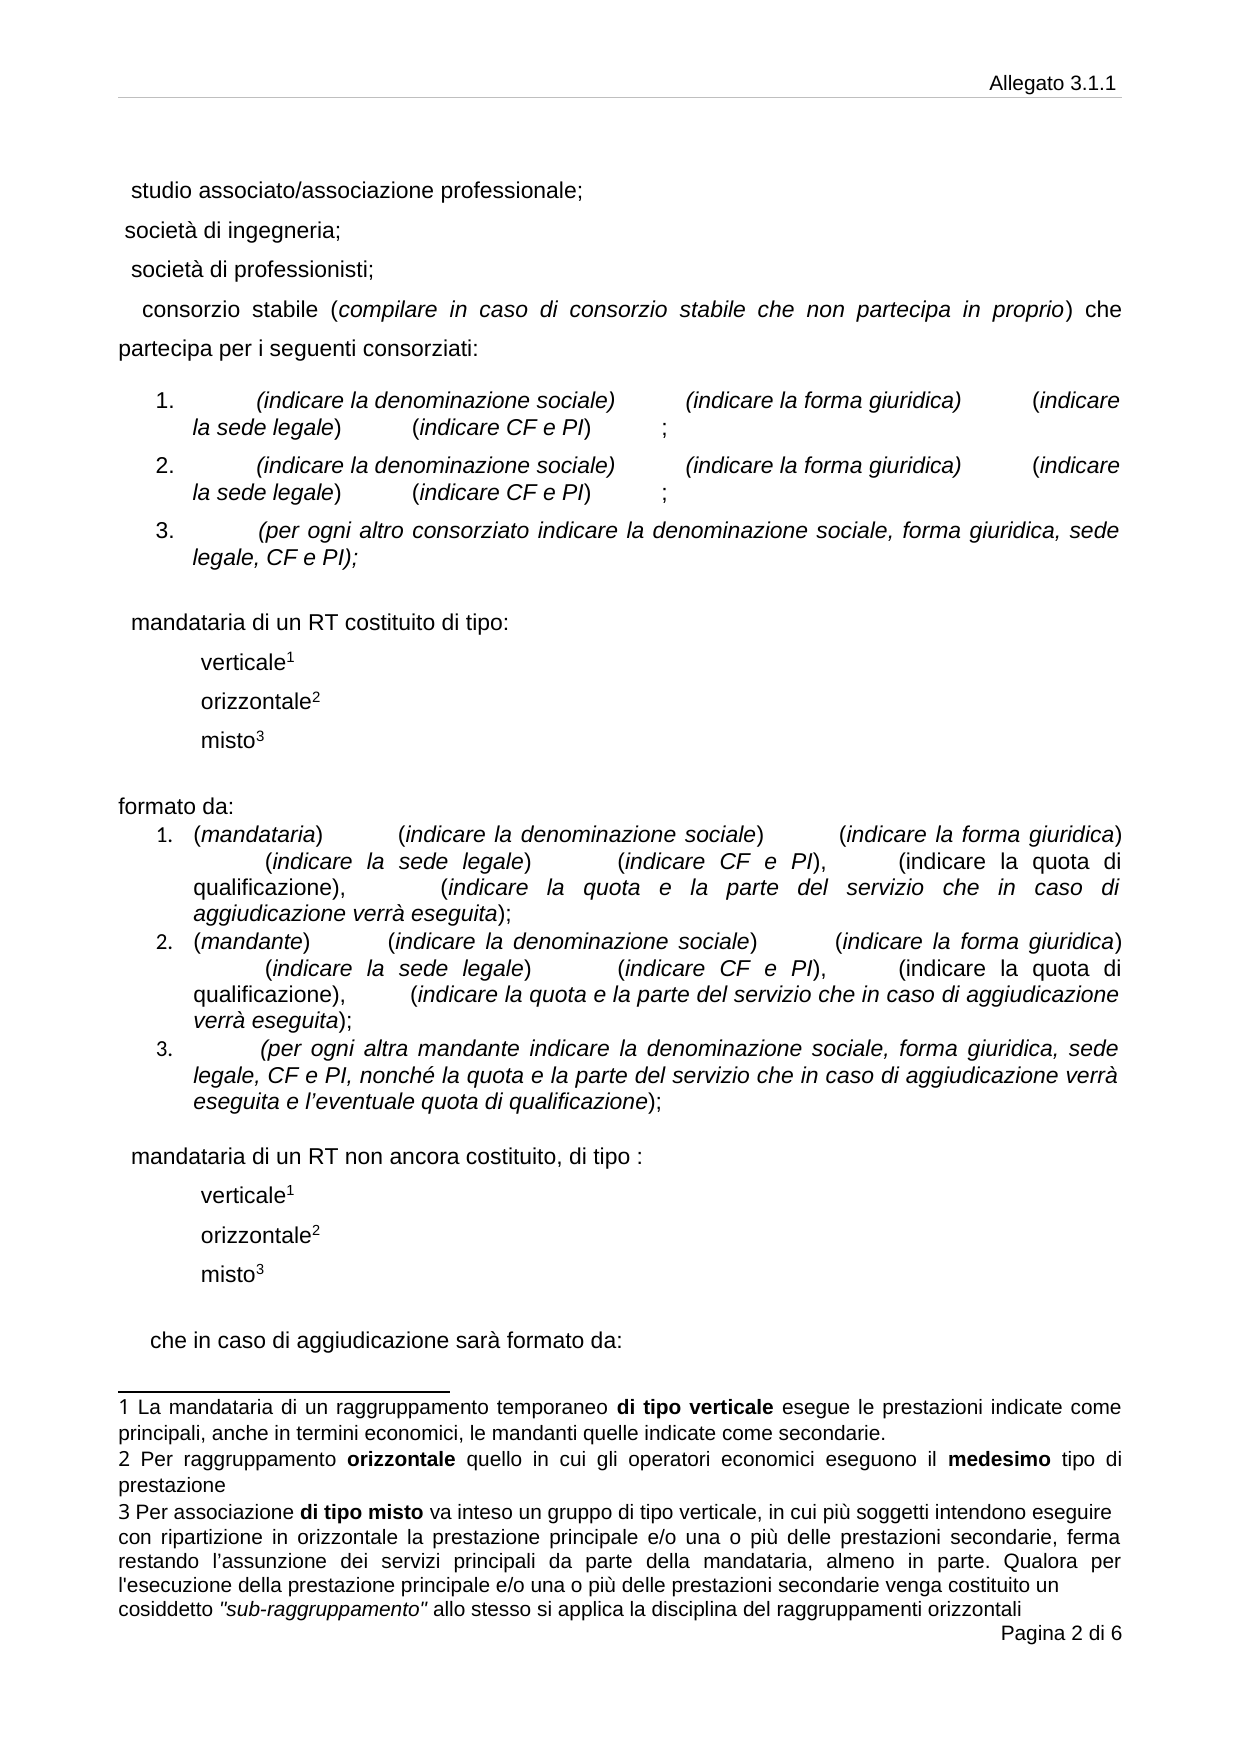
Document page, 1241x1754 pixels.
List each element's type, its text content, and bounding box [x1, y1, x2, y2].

list (indicare la denominazione sociale) (indicare la forma giuridica) (indicare la sede legale) (indicare CF e PI) ; [155, 387, 1122, 440]
text società di ingegneria; [118, 217, 1122, 243]
text mandataria di un RT costituito di tipo: [118, 609, 1122, 635]
list (per ogni altro consorziato indicare la denominazione sociale, forma giuridica, sede legale, CF e PI); [155, 517, 1122, 570]
list (mandataria) (indicare la denominazione sociale) (indicare la forma giuridica) (indicare la sede legale) (indicare CF e PI), (indicare la quota di qualificazione), (indicare la quota e la parte del servizio che in caso di aggiudicazione verrà eseguita); [156, 820, 1122, 927]
text La mandataria di un raggruppamento temporaneo di tipo verticale esegue le prestazioni indicate come principali, anche in termini economici, le mandanti quelle indicate come secondarie. [118, 1392, 1122, 1444]
text formato da: [118, 793, 1122, 820]
list (mandante) (indicare la denominazione sociale) (indicare la forma giuridica) (indicare la sede legale) (indicare CF e PI), (indicare la quota di qualificazione), (indicare la quota e la parte del servizio che in caso di aggiudicazione verrà eseguita); [156, 927, 1122, 1034]
text verticale [118, 648, 1122, 675]
text società di professionisti; [118, 256, 1122, 282]
text con ripartizione in orizzontale la prestazione principale e/o una o più delle prestazioni secondarie, ferma restando l’assunzione dei servizi principali da parte della mandataria, almeno in parte. Qualora per l'esecuzione della prestazione principale e/o una o più delle prestazioni secondarie venga costituito un [118, 1525, 1122, 1597]
text Per associazione di tipo misto va inteso un gruppo di tipo verticale, in cui più soggetti intendono eseguire [118, 1497, 1122, 1525]
list (indicare la denominazione sociale) (indicare la forma giuridica) (indicare la sede legale) (indicare CF e PI) ; [155, 452, 1122, 505]
text verticale1 [118, 1182, 1122, 1208]
text mandataria di un RT non ancora costituito, di tipo : [118, 1143, 1122, 1169]
text orizzontale [118, 688, 1122, 714]
text misto [118, 727, 1122, 754]
text consorzio stabile (compilare in caso di consorzio stabile che non partecipa in proprio) che partecipa per i seguenti consorziati: [118, 296, 1122, 361]
text orizzontale2 [118, 1222, 1122, 1248]
text Per raggruppamento orizzontale quello in cui gli operatori economici eseguono il medesimo tipo di prestazione [118, 1444, 1122, 1497]
text che in caso di aggiudicazione sarà formato da: [118, 1327, 1122, 1353]
list (per ogni altra mandante indicare la denominazione sociale, forma giuridica, sede legale, CF e PI, nonché la quota e la parte del servizio che in caso di aggiudicazione verrà eseguita e l’eventuale quota di qualificazione); [156, 1034, 1122, 1114]
text misto3 [118, 1261, 1122, 1287]
text cosiddetto "sub-raggruppamento" allo stesso si applica la disciplina del raggruppamenti orizzontali [118, 1597, 1122, 1621]
text studio associato/associazione professionale; [118, 177, 1122, 203]
